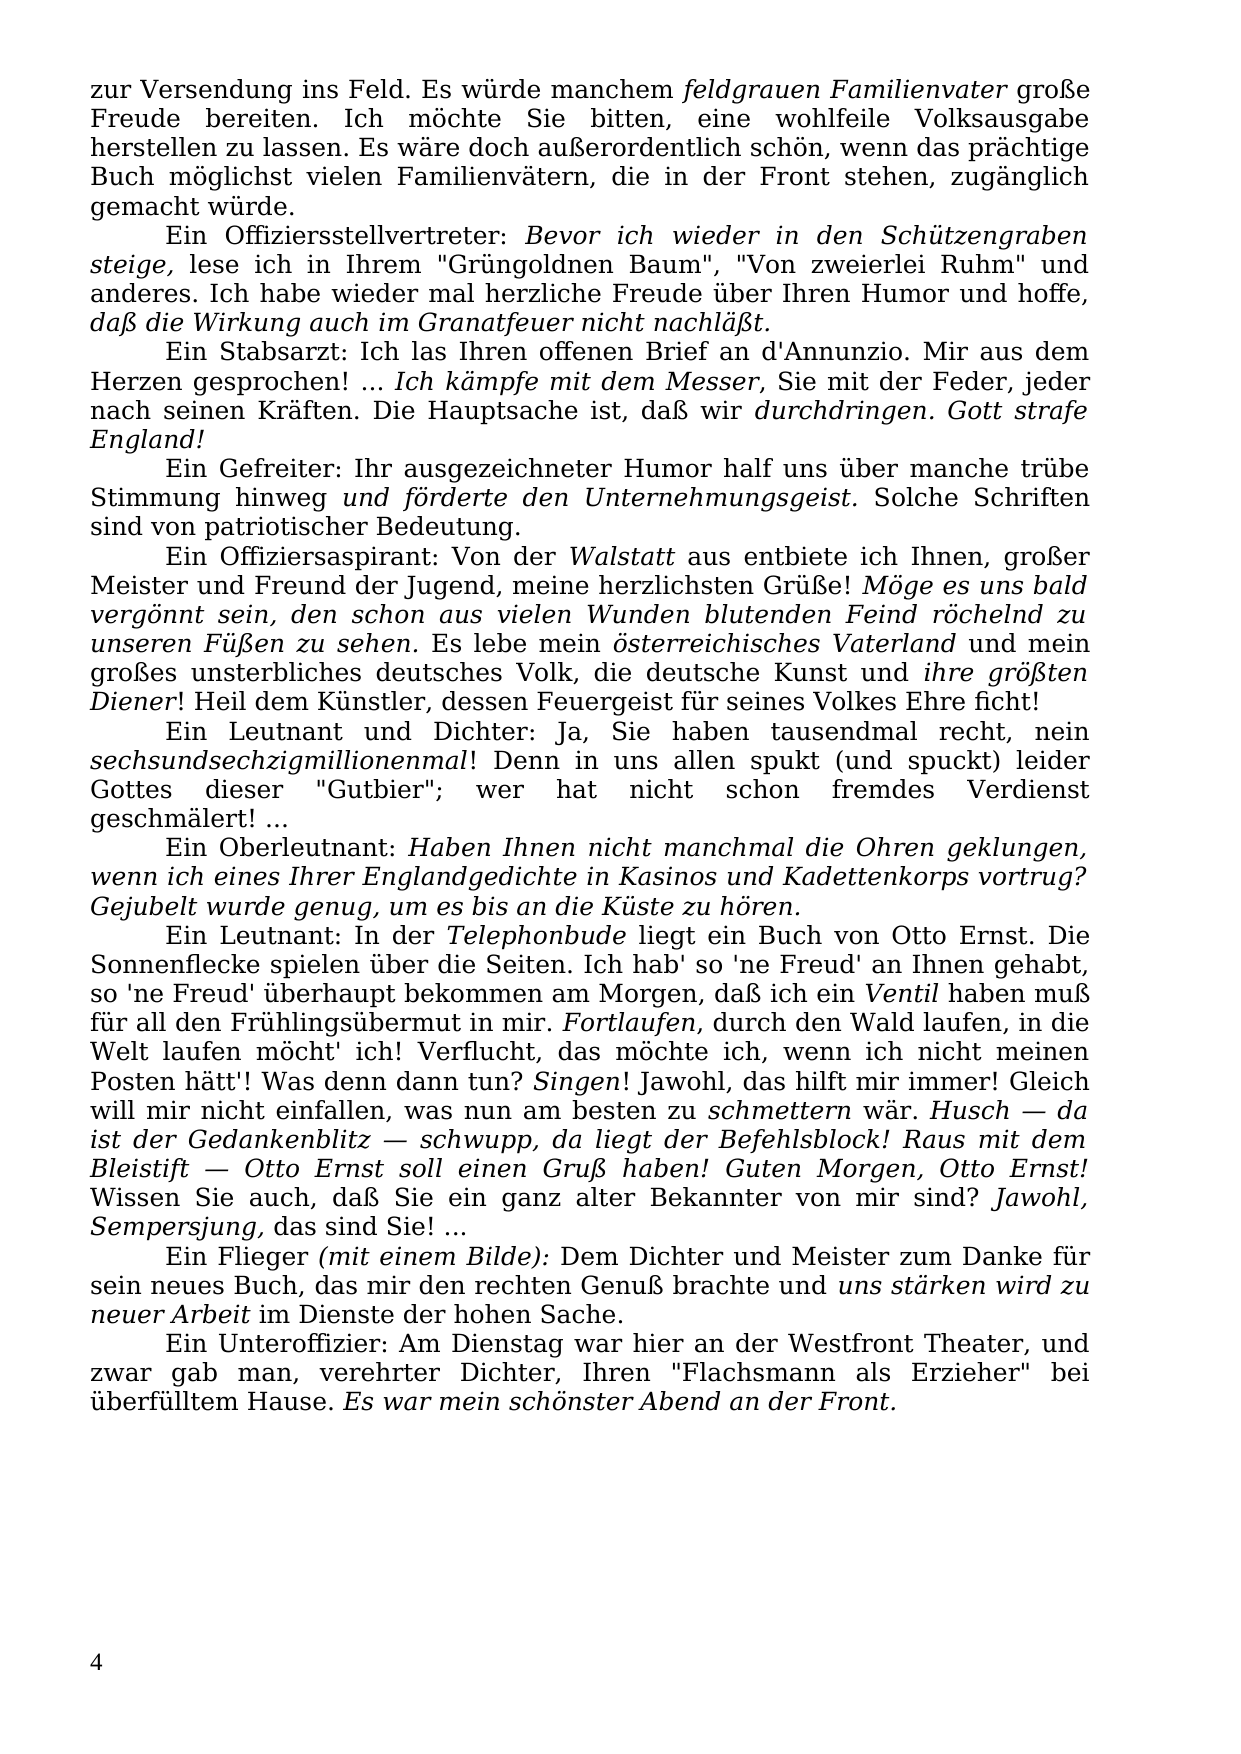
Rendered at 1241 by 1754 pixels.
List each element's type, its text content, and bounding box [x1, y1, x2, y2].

text Ein Stabsarzt: Ich las Ihren offenen Brief an d'Annunzio. Mir aus dem Herzen gesprochen! ... Ich kämpfe mit dem Messer, Sie mit der Feder, jeder nach seinen Kräften. Die Hauptsache ist, daß wir durchdringen. Gott strafe England! [90, 337, 1091, 454]
text Ein Offiziersstellvertreter: Bevor ich wieder in den Schützengraben steige, lese ich in Ihrem "Grüngoldnen Baum", "Von zweierlei Ruhm" und anderes. Ich habe wieder mal herzliche Freude über Ihren Humor und hoffe, daß die Wirkung auch im Granatfeuer nicht nachläßt. [90, 221, 1091, 337]
text Ein Oberleutnant: Haben Ihnen nicht manchmal die Ohren geklungen, wenn ich eines Ihrer Englandgedichte in Kasinos und Kadettenkorps vortrug? Gejubelt wurde genug, um es bis an die Küste zu hören. [90, 833, 1091, 921]
text zur Versendung ins Feld. Es würde manchem feldgrauen Familienvater große Freude bereiten. Ich möchte Sie bitten, eine wohlfeile Volksausgabe herstellen zu lassen. Es wäre doch außerordentlich schön, wenn das prächtige Buch möglichst vielen Familienvätern, die in der Front stehen, zugänglich gemacht würde. [90, 75, 1091, 221]
text Ein Unteroffizier: Am Dienstag war hier an der Westfront Theater, und zwar gab man, verehrter Dichter, Ihren "Flachsmann als Erzieher" bei überfülltem Hause. Es war mein schönster Abend an der Front. [90, 1329, 1091, 1417]
text Ein Flieger (mit einem Bilde): Dem Dichter und Meister zum Danke für sein neues Buch, das mir den rechten Genuß brachte und uns stärken wird zu neuer Arbeit im Dienste der hohen Sache. [90, 1242, 1091, 1329]
text Ein Offiziersaspirant: Von der Walstatt aus entbiete ich Ihnen, großer Meister und Freund der Jugend, meine herzlichsten Grüße! Möge es uns bald vergönnt sein, den schon aus vielen Wunden blutenden Feind röchelnd zu unseren Füßen zu sehen. Es lebe mein österreichisches Vaterland und mein großes unsterbliches deutsches Volk, die deutsche Kunst und ihre größten Diener! Heil dem Künstler, dessen Feuergeist für seines Volkes Ehre ficht! [90, 542, 1091, 717]
text Ein Leutnant und Dichter: Ja, Sie haben tausendmal recht, nein sechsundsechzigmillionenmal! Denn in uns allen spukt (und spuckt) leider Gottes dieser "Gutbier"; wer hat nicht schon fremdes Verdienst geschmälert! ... [90, 717, 1091, 833]
text Ein Leutnant: In der Telephonbude liegt ein Buch von Otto Ernst. Die Sonnenflecke spielen über die Seiten. Ich hab' so 'ne Freud' an Ihnen gehabt, so 'ne Freud' überhaupt bekommen am Morgen, daß ich ein Ventil haben muß für all den Frühlingsübermut in mir. Fortlaufen, durch den Wald laufen, in die Welt laufen möcht' ich! Verflucht, das möchte ich, wenn ich nicht meinen Posten hätt'! Was denn dann tun? Singen! Jawohl, das hilft mir immer! Gleich will mir nicht einfallen, was nun am besten zu schmettern wär. Husch — da ist der Gedankenblitz — schwupp, da liegt der Befehlsblock! Raus mit dem Bleistift — Otto Ernst soll einen Gruß haben! Guten Morgen, Otto Ernst! Wissen Sie auch, daß Sie ein ganz alter Bekannter von mir sind? Jawohl, Sempersjung, das sind Sie! ... [90, 921, 1091, 1242]
text Ein Gefreiter: Ihr ausgezeichneter Humor half uns über manche trübe Stimmung hinweg und förderte den Unternehmungsgeist. Solche Schriften sind von patriotischer Bedeutung. [90, 454, 1091, 542]
